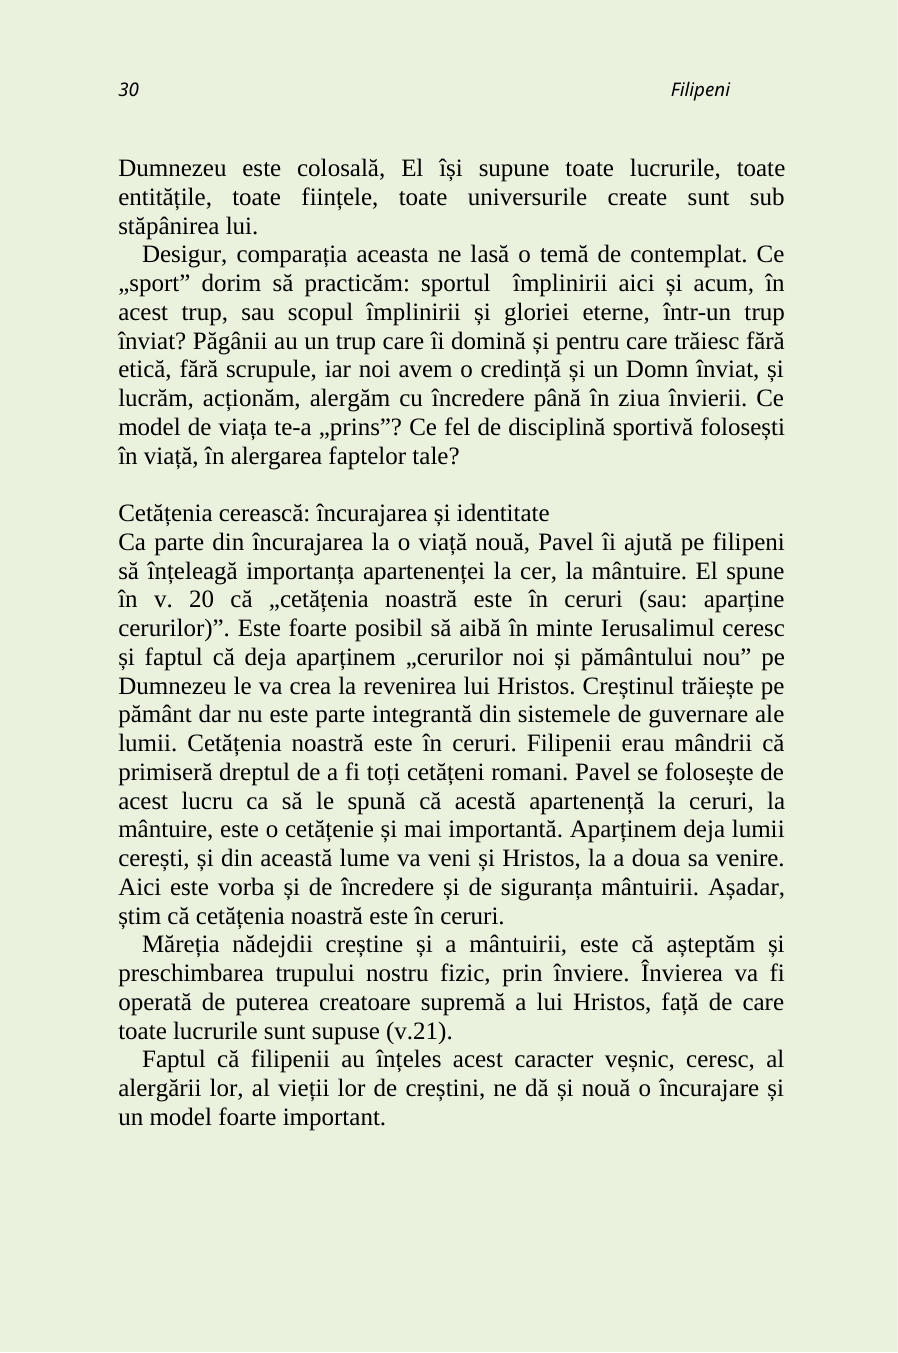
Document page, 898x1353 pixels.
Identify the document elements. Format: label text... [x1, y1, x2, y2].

text Măreția nădejdii creștine și a mântuirii, este că așteptăm și preschimbarea trupului nostru fizic, prin înviere. Învierea va fi operată de puterea creatoare supremă a lui Hristos, față de care toate lucrurile sunt supuse (v.21). [118, 929, 786, 1044]
text Desigur, comparația aceasta ne lasă o temă de contemplat. Ce „sport” dorim să practicăm: sportul împlinirii aici și acum, în acest trup, sau scopul împlinirii și gloriei eterne, într-un trup înviat? Păgânii au un trup care îi domină și pentru care trăiesc fără etică, fără scrupule, iar noi avem o credință și un Domn înviat, și lucrăm, acționăm, alergăm cu încredere până în ziua învierii. Ce model de viața te-a „prins”? Ce fel de disciplină sportivă folosești în viață, în alergarea faptelor tale? [118, 239, 786, 469]
text Ca parte din încurajarea la o viață nouă, Pavel îi ajută pe filipeni să înțeleagă importanța apartenenței la cer, la mântuire. El spune în v. 20 că „cetățenia noastră este în ceruri (sau: aparține cerurilor)”. Este foarte posibil să aibă în minte Ierusalimul ceresc și faptul că deja aparținem „cerurilor noi și pământului nou” pe Dumnezeu le va crea la revenirea lui Hristos. Creștinul trăiește pe pământ dar nu este parte integrantă din sistemele de guvernare ale lumii. Cetățenia noastră este în ceruri. Filipenii erau mândrii că primiseră dreptul de a fi toți cetățeni romani. Pavel se folosește de acest lucru ca să le spună că acestă apartenență la ceruri, la mântuire, este o cetățenie și mai importantă. Aparținem deja lumii cerești, și din această lume va veni și Hristos, la a doua sa venire. Aici este vorba și de încredere și de siguranța mântuirii. Așadar, știm că cetățenia noastră este în ceruri. [118, 527, 786, 929]
text Faptul că filipenii au înțeles acest caracter veșnic, ceresc, al alergării lor, al vieții lor de creștini, ne dă și nouă o încurajare și un model foarte important. [118, 1044, 786, 1131]
text Cetățenia cerească: încurajarea și identitate [118, 498, 786, 527]
text Dumnezeu este colosală, El își supune toate lucrurile, toate entitățile, toate ființele, toate universurile create sunt sub stăpânirea lui. [118, 153, 786, 239]
